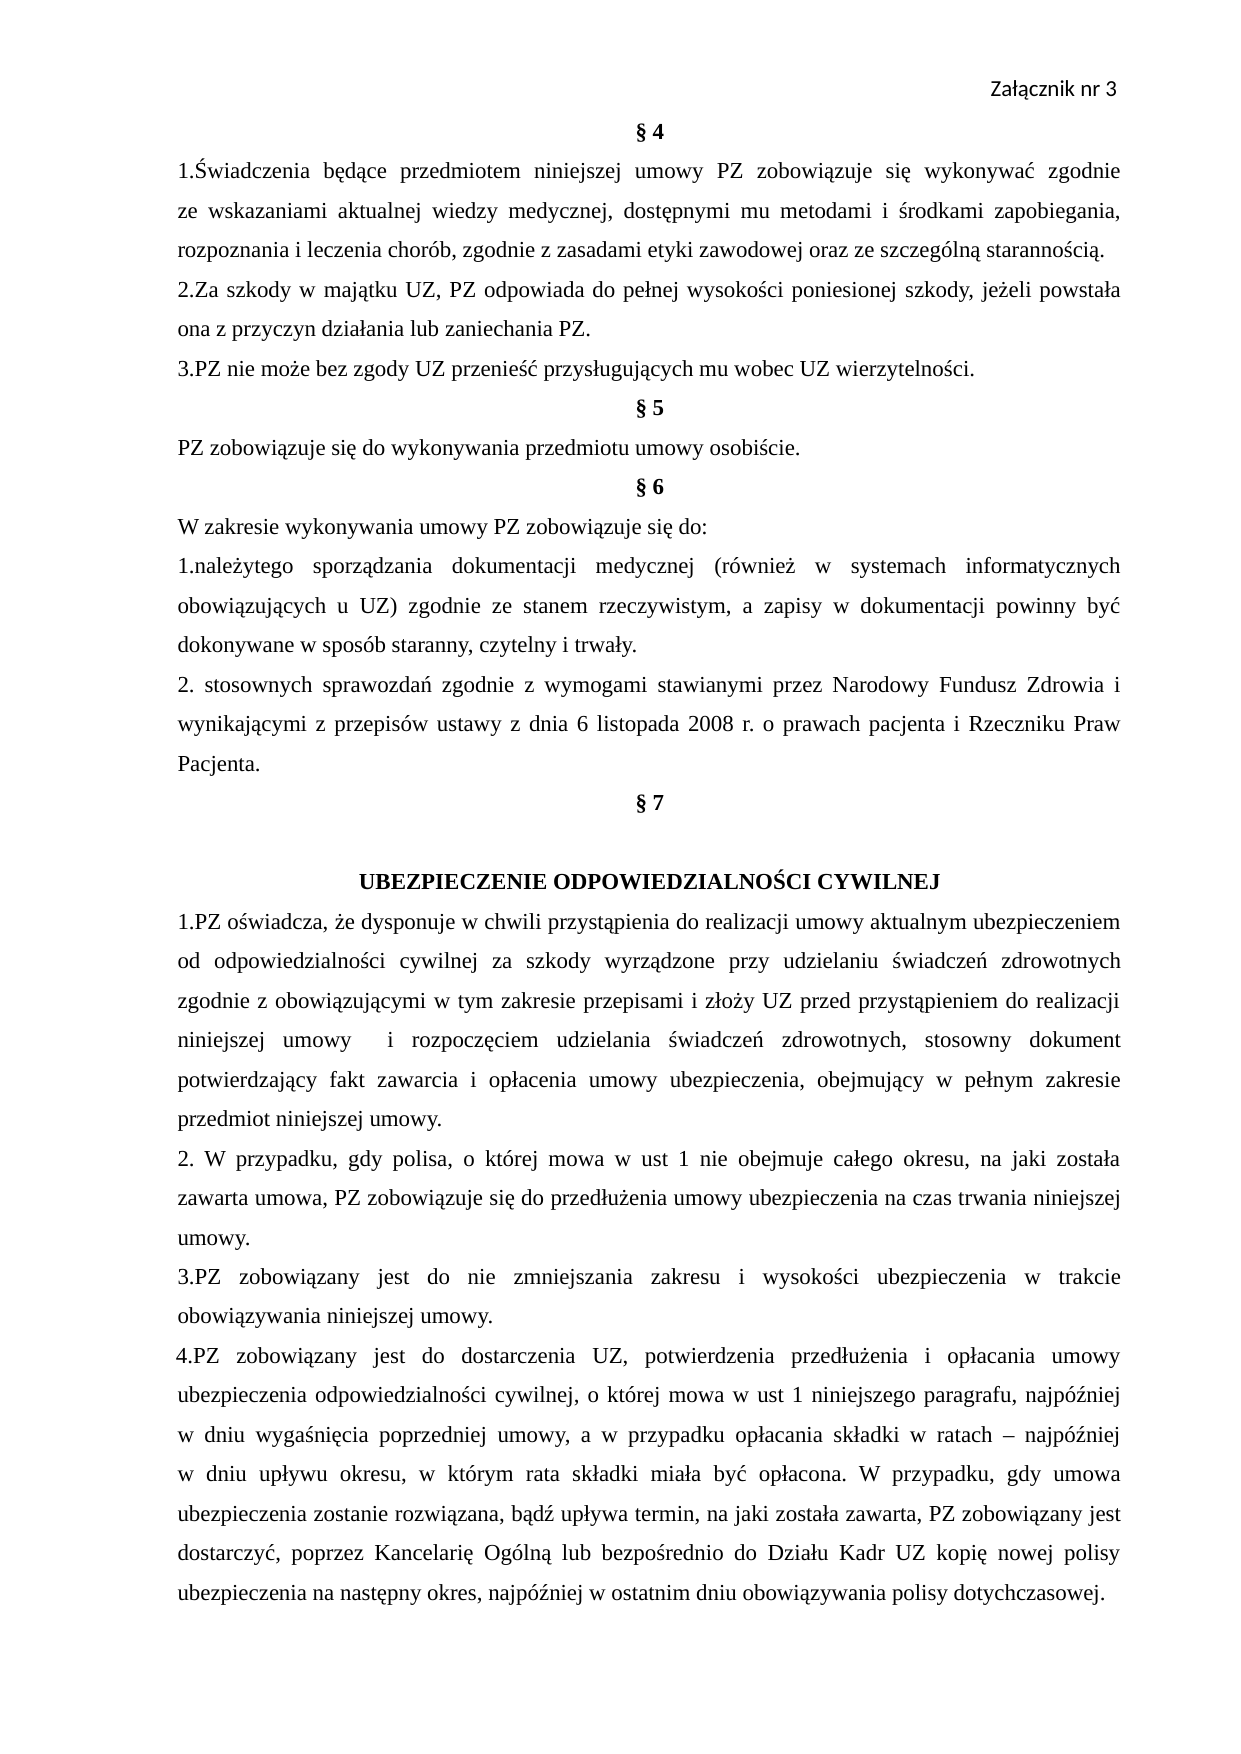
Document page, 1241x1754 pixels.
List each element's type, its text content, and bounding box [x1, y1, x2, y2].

list należytego sporządzania dokumentacji medycznej (również w systemach informatycznych obowiązujących u UZ) zgodnie ze stanem rzeczywistym, a zapisy w dokumentacji powinny być dokonywane w sposób staranny, czytelny i trwały. [177, 552, 1122, 658]
list PZ zobowiązany jest do dostarczenia UZ, potwierdzenia przedłużenia i opłacania umowy ubezpieczenia odpowiedzialności cywilnej, o której mowa w ust 1 niniejszego paragrafu, najpóźniej w dniu wygaśnięcia poprzedniej umowy, a w przypadku opłacania składki w ratach – najpóźniej w dniu upływu okresu, w którym rata składki miała być opłacona. W przypadku, gdy umowa ubezpieczenia zostanie rozwiązana, bądź upływa termin, na jaki została zawarta, PZ zobowiązany jest dostarczyć, poprzez Kancelarię Ogólną lub bezpośrednio do Działu Kadr UZ kopię nowej polisy ubezpieczenia na następny okres, najpóźniej w ostatnim dniu obowiązywania polisy dotychczasowej. [176, 1342, 1122, 1605]
text § 6 [177, 473, 1122, 500]
list PZ zobowiązany jest do nie zmniejszania zakresu i wysokości ubezpieczenia w trakcie obowiązywania niniejszej umowy. [177, 1263, 1122, 1329]
text § 7 [177, 789, 1122, 816]
list PZ oświadcza, że dysponuje w chwili przystąpienia do realizacji umowy aktualnym ubezpieczeniem od odpowiedzialności cywilnej za szkody wyrządzone przy udzielaniu świadczeń zdrowotnych zgodnie z obowiązującymi w tym zakresie przepisami i złoży UZ przed przystąpieniem do realizacji niniejszej umowy i rozpoczęciem udzielania świadczeń zdrowotnych, stosowny dokument potwierdzający fakt zawarcia i opłacenia umowy ubezpieczenia, obejmujący w pełnym zakresie przedmiot niniejszej umowy. [177, 908, 1122, 1131]
text W zakresie wykonywania umowy PZ zobowiązuje się do: [177, 513, 1122, 539]
text PZ zobowiązuje się do wykonywania przedmiotu umowy osobiście. [177, 434, 1122, 460]
list Za szkody w majątku UZ, PZ odpowiada do pełnej wysokości poniesionej szkody, jeżeli powstała ona z przyczyn działania lub zaniechania PZ. [177, 276, 1122, 342]
text § 5 [177, 394, 1122, 421]
text UBEZPIECZENIE ODPOWIEDZIALNOŚCI CYWILNEJ [177, 868, 1122, 894]
list W przypadku, gdy polisa, o której mowa w ust 1 nie obejmuje całego okresu, na jaki została zawarta umowa, PZ zobowiązuje się do przedłużenia umowy ubezpieczenia na czas trwania niniejszej umowy. [177, 1144, 1122, 1250]
list Świadczenia będące przedmiotem niniejszej umowy PZ zobowiązuje się wykonywać zgodnie ze wskazaniami aktualnej wiedzy medycznej, dostępnymi mu metodami i środkami zapobiegania, rozpoznania i leczenia chorób, zgodnie z zasadami etyki zawodowej oraz ze szczególną starannością. [177, 158, 1122, 263]
text § 4 [177, 118, 1122, 144]
list stosownych sprawozdań zgodnie z wymogami stawianymi przez Narodowy Fundusz Zdrowia i wynikającymi z przepisów ustawy z dnia 6 listopada 2008 r. o prawach pacjenta i Rzeczniku Praw Pacjenta. [177, 671, 1122, 776]
list PZ nie może bez zgody UZ przenieść przysługujących mu wobec UZ wierzytelności. [177, 355, 1122, 381]
